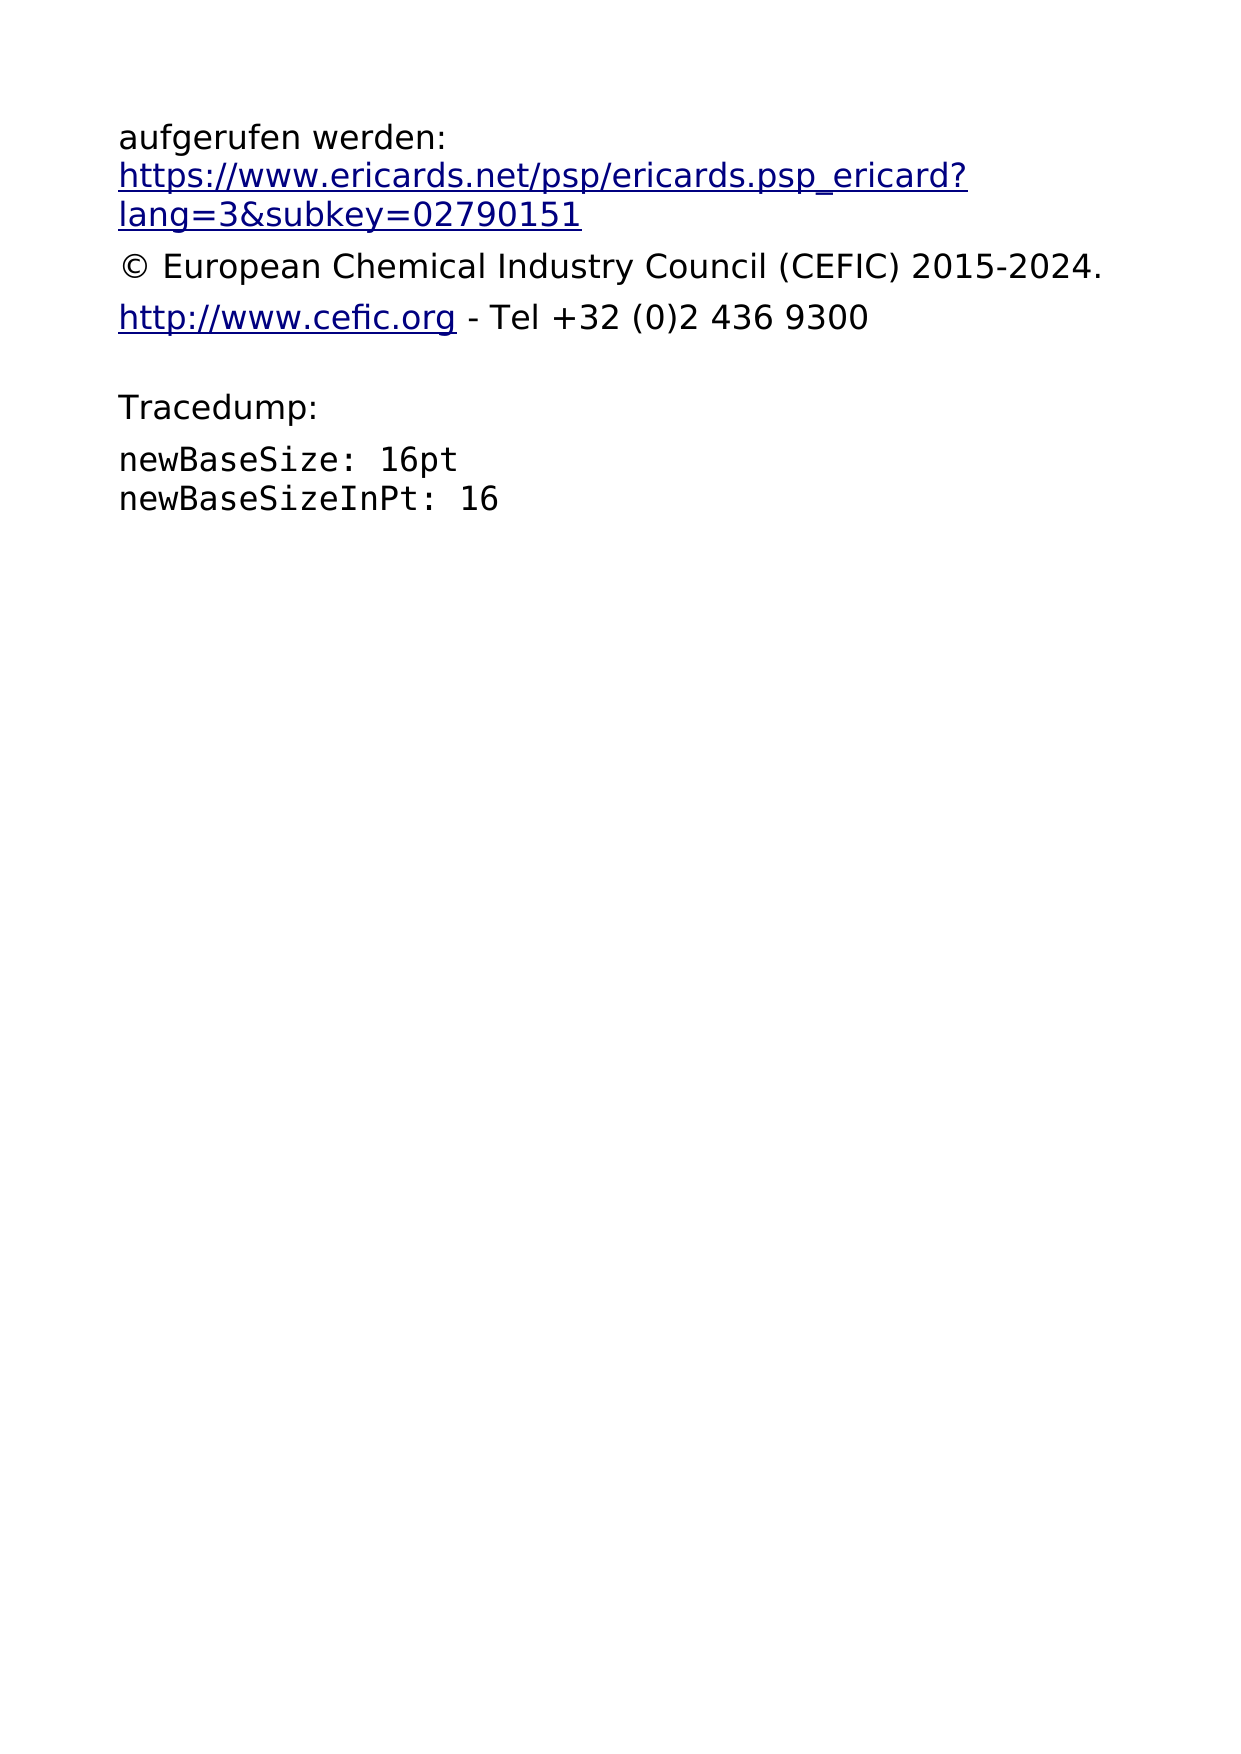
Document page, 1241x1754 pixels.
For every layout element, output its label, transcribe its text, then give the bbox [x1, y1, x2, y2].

text http://www.cefic.org - Tel +32 (0)2 436 9300 [118, 298, 1122, 337]
text aufgerufen werden: https://www.ericards.net/psp/ericards.psp_ericard?lang=3&subkey=02790151 [118, 118, 1122, 235]
text newBaseSize: 16pt newBaseSizeInPt: 16 [118, 440, 1122, 518]
text © European Chemical Industry Council (CEFIC) 2015-2024. [118, 247, 1122, 286]
text Tracedump: [118, 350, 1122, 428]
